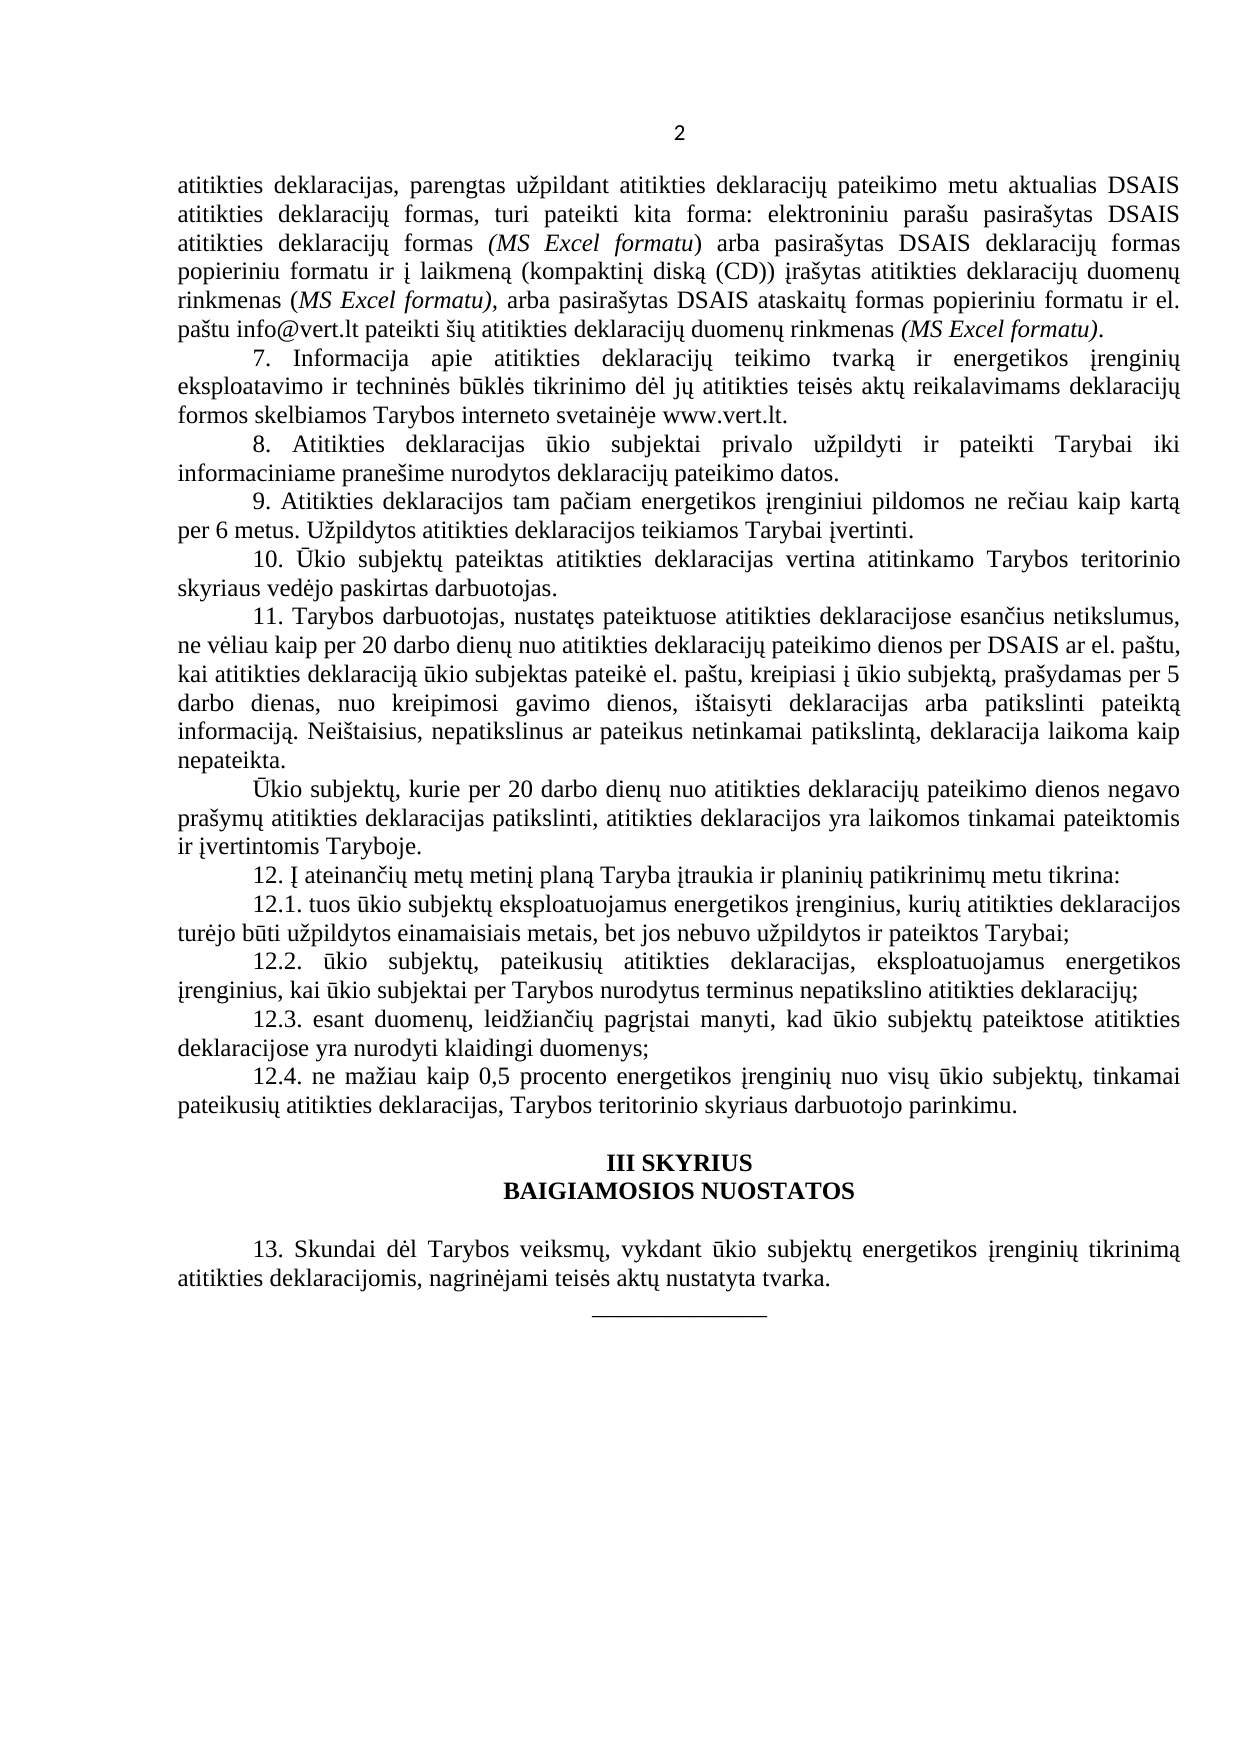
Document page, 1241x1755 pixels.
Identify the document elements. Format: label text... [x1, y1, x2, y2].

text 12. Į ateinančių metų metinį planą Taryba įtraukia ir planinių patikrinimų metu tikrina: [177, 860, 1181, 889]
text 8. Atitikties deklaracijas ūkio subjektai privalo užpildyti ir pateikti Tarybai iki informaciniame pranešime nurodytos deklaracijų pateikimo datos. [177, 429, 1181, 486]
text 9. Atitikties deklaracijos tam pačiam energetikos įrenginiui pildomos ne rečiau kaip kartą per 6 metus. Užpildytos atitikties deklaracijos teikiamos Tarybai įvertinti. [177, 486, 1181, 544]
text 10. Ūkio subjektų pateiktas atitikties deklaracijas vertina atitinkamo Tarybos teritorinio skyriaus vedėjo paskirtas darbuotojas. [177, 544, 1181, 601]
text 7. Informacija apie atitikties deklaracijų teikimo tvarką ir energetikos įrenginių eksploatavimo ir techninės būklės tikrinimo dėl jų atitikties teisės aktų reikalavimams deklaracijų formos skelbiamos Tarybos interneto svetainėje www.vert.lt. [177, 343, 1181, 429]
text 11. Tarybos darbuotojas, nustatęs pateiktuose atitikties deklaracijose esančius netikslumus, ne vėliau kaip per 20 darbo dienų nuo atitikties deklaracijų pateikimo dienos per DSAIS ar el. paštu, kai atitikties deklaraciją ūkio subjektas pateikė el. paštu, kreipiasi į ūkio subjektą, prašydamas per 5 darbo dienas, nuo kreipimosi gavimo dienos, ištaisyti deklaracijas arba patikslinti pateiktą informaciją. Neištaisius, nepatikslinus ar pateikus netinkamai patikslintą, deklaracija laikoma kaip nepateikta. [177, 601, 1181, 774]
text atitikties deklaracijas, parengtas užpildant atitikties deklaracijų pateikimo metu aktualias DSAIS atitikties deklaracijų formas, turi pateikti kita forma: elektroniniu parašu pasirašytas DSAIS atitikties deklaracijų formas (MS Excel formatu) arba pasirašytas DSAIS deklaracijų formas popieriniu formatu ir į laikmeną (kompaktinį diską (CD)) įrašytas atitikties deklaracijų duomenų rinkmenas (MS Excel formatu), arba pasirašytas DSAIS ataskaitų formas popieriniu formatu ir el. paštu info@vert.lt pateikti šių atitikties deklaracijų duomenų rinkmenas (MS Excel formatu). [177, 170, 1181, 343]
text BAIGIAMOSIOS NUOSTATOS [177, 1176, 1181, 1205]
text 13. Skundai dėl Tarybos veiksmų, vykdant ūkio subjektų energetikos įrenginių tikrinimą atitikties deklaracijomis, nagrinėjami teisės aktų nustatyta tvarka. [177, 1234, 1181, 1291]
text 12.1. tuos ūkio subjektų eksploatuojamus energetikos įrenginius, kurių atitikties deklaracijos turėjo būti užpildytos einamaisiais metais, bet jos nebuvo užpildytos ir pateiktos Tarybai; [177, 889, 1181, 946]
text 12.4. ne mažiau kaip 0,5 procento energetikos įrenginių nuo visų ūkio subjektų, tinkamai pateikusių atitikties deklaracijas, Tarybos teritorinio skyriaus darbuotojo parinkimu. [177, 1061, 1181, 1119]
text 12.3. esant duomenų, leidžiančių pagrįstai manyti, kad ūkio subjektų pateiktose atitikties deklaracijose yra nurodyti klaidingi duomenys; [177, 1004, 1181, 1061]
text ______________ [177, 1291, 1181, 1320]
text 12.2. ūkio subjektų, pateikusių atitikties deklaracijas, eksploatuojamus energetikos įrenginius, kai ūkio subjektai per Tarybos nurodytus terminus nepatikslino atitikties deklaracijų; [177, 946, 1181, 1004]
text III SKYRIUS [177, 1148, 1181, 1176]
text Ūkio subjektų, kurie per 20 darbo dienų nuo atitikties deklaracijų pateikimo dienos negavo prašymų atitikties deklaracijas patikslinti, atitikties deklaracijos yra laikomos tinkamai pateiktomis ir įvertintomis Taryboje. [177, 774, 1181, 860]
